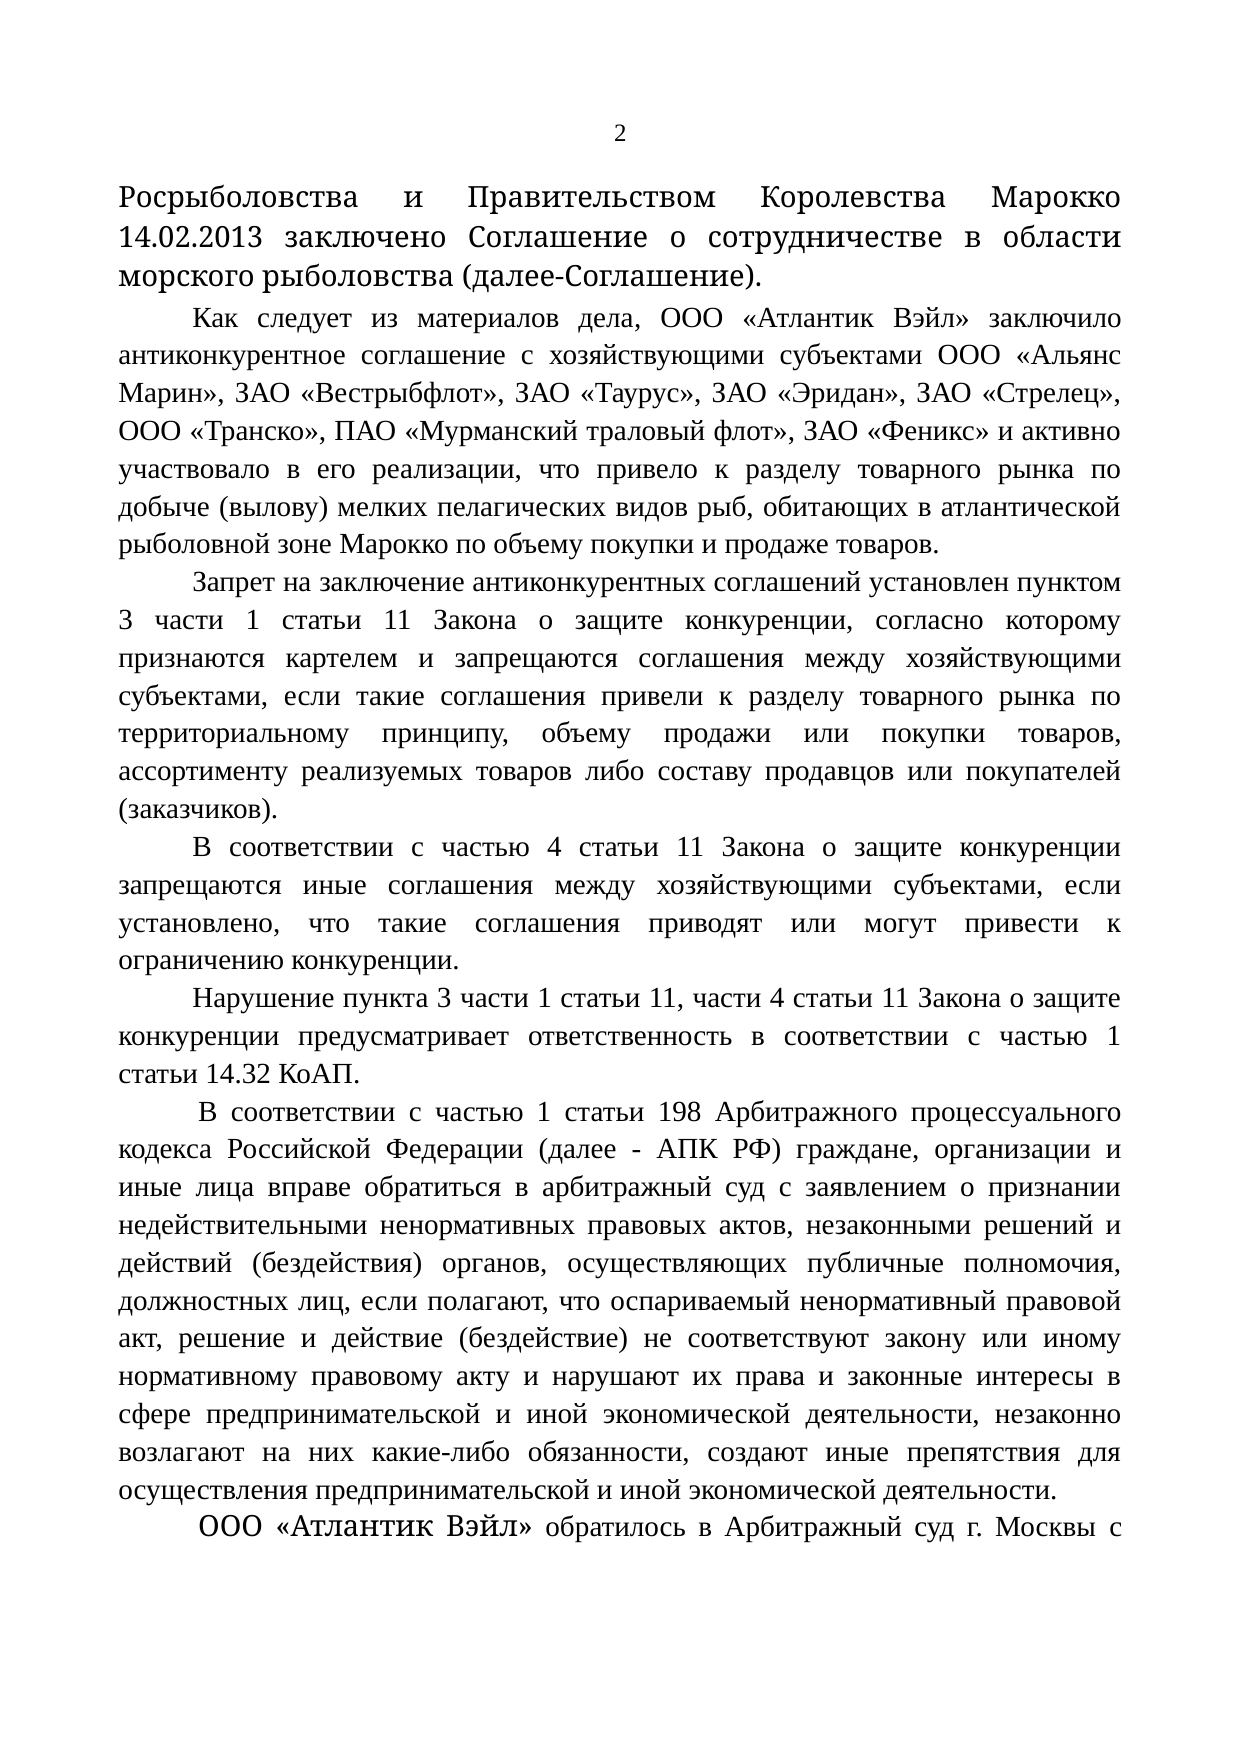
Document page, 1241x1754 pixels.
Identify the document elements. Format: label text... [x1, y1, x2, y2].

text В соответствии с частью 4 статьи 11 Закона о защите конкуренции запрещаются иные соглашения между хозяйствующими субъектами, если установлено, что такие соглашения приводят или могут привести к ограничению конкуренции. [118, 825, 1122, 976]
text ООО «Атлантик Вэйл» обратилось в Арбитражный суд г. Москвы с [118, 1505, 1122, 1545]
text Росрыболовства и Правительством Королевства Марокко 14.02.2013 заключено Соглашение о сотрудничестве в области морского рыболовства (далее-Соглашение). [118, 176, 1122, 295]
text В соответствии с частью 1 статьи 198 Арбитражного процессуального кодекса Российской Федерации (далее - АПК РФ) граждане, организации и иные лица вправе обратиться в арбитражный суд с заявлением о признании недействительными ненормативных правовых актов, незаконными решений и действий (бездействия) органов, осуществляющих публичные полномочия, должностных лиц, если полагают, что оспариваемый ненормативный правовой акт, решение и действие (бездействие) не соответствуют закону или иному нормативному правовому акту и нарушают их права и законные интересы в сфере предпринимательской и иной экономической деятельности, незаконно возлагают на них какие-либо обязанности, создают иные препятствия для осуществления предпринимательской и иной экономической деятельности. [118, 1089, 1122, 1505]
text Как следует из материалов дела, ООО «Атлантик Вэйл» заключило антиконкурентное соглашение с хозяйствующими субъектами ООО «Альянс Марин», ЗАО «Вестрыбфлот», ЗАО «Таурус», ЗАО «Эридан», ЗАО «Стрелец», ООО «Транско», ПАО «Мурманский траловый флот», ЗАО «Феникс» и активно участвовало в его реализации, что привело к разделу товарного рынка по добыче (вылову) мелких пелагических видов рыб, обитающих в атлантической рыболовной зоне Марокко по объему покупки и продаже товаров. [118, 295, 1122, 560]
text Нарушение пункта 3 части 1 статьи 11, части 4 статьи 11 Закона о защите конкуренции предусматривает ответственность в соответствии с частью 1 статьи 14.32 КоАП. [118, 976, 1122, 1089]
text Запрет на заключение антиконкурентных соглашений установлен пунктом 3 части 1 статьи 11 Закона о защите конкуренции, согласно которому признаются картелем и запрещаются соглашения между хозяйствующими субъектами, если такие соглашения привели к разделу товарного рынка по территориальному принципу, объему продажи или покупки товаров, ассортименту реализуемых товаров либо составу продавцов или покупателей (заказчиков). [118, 560, 1122, 825]
